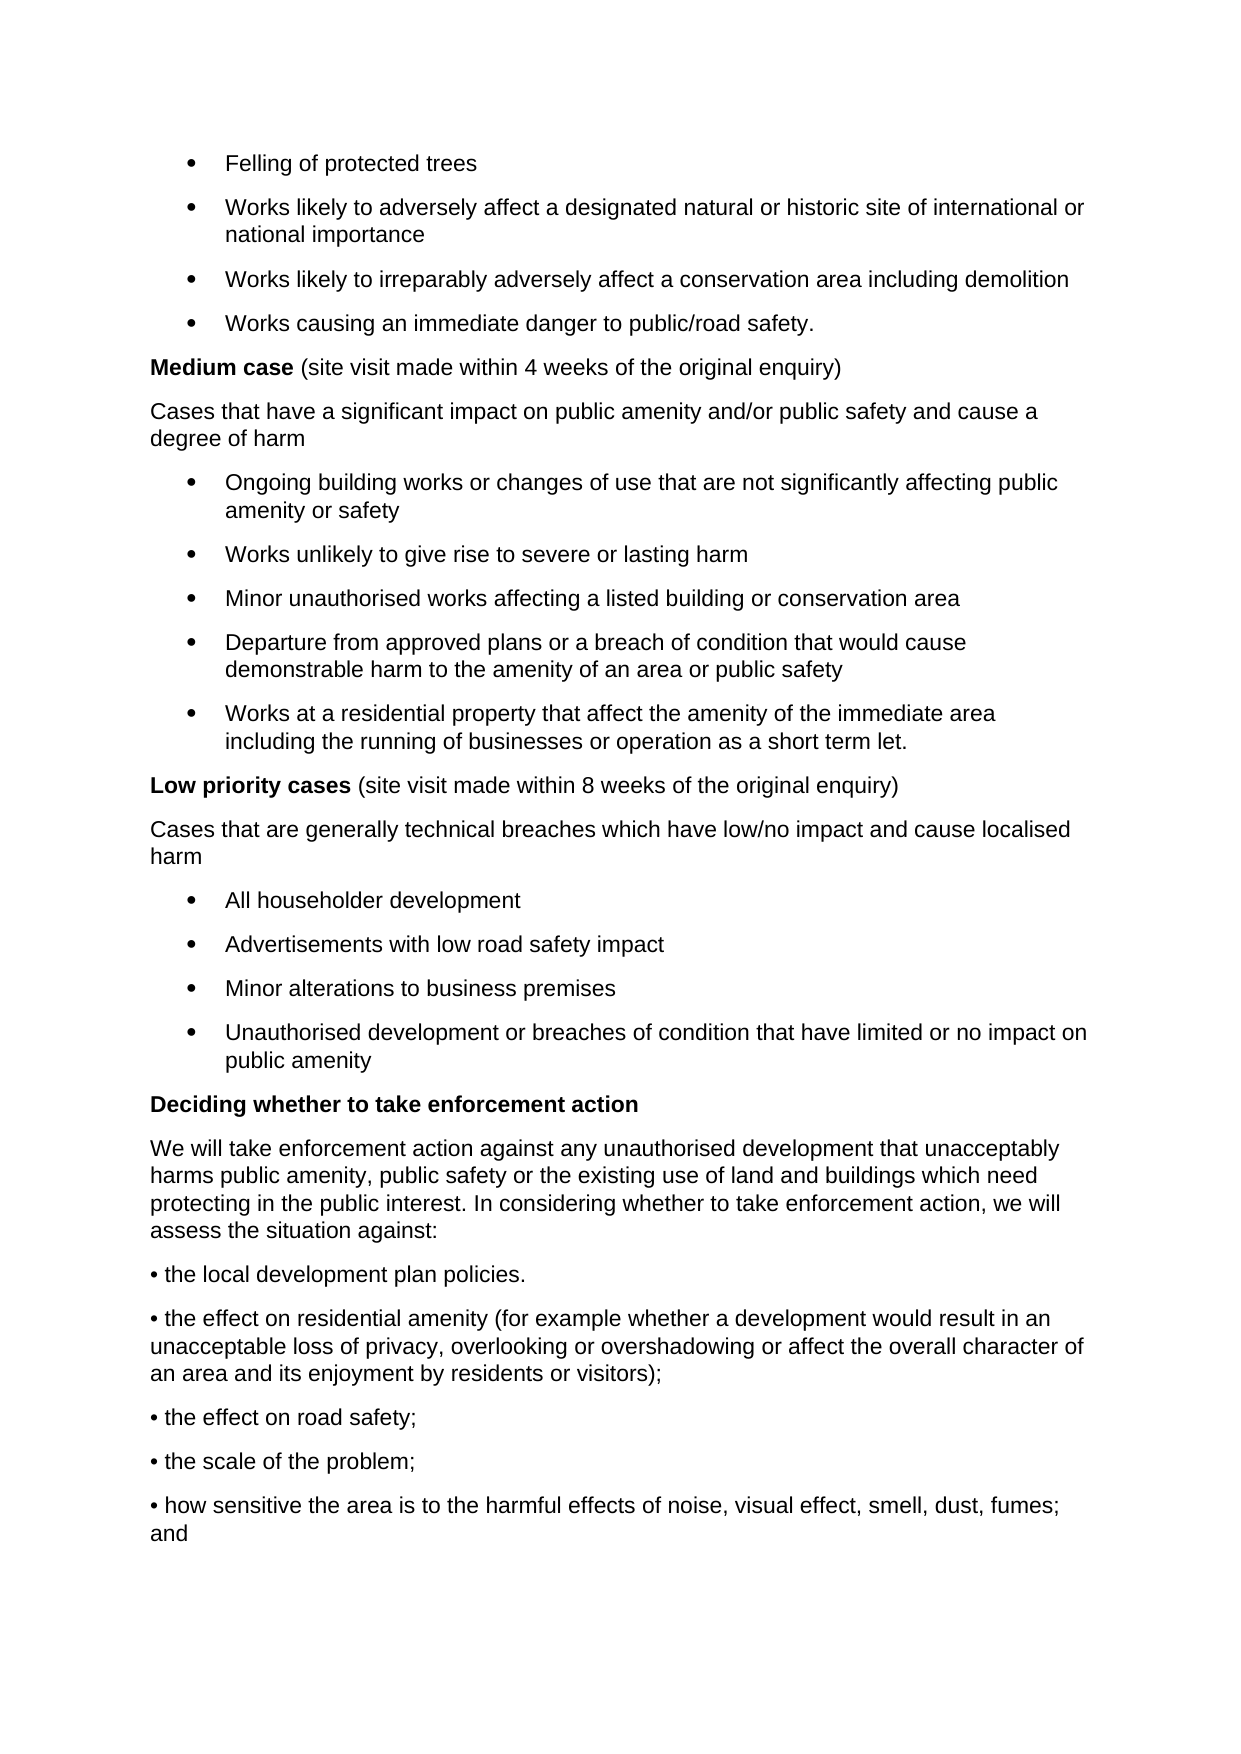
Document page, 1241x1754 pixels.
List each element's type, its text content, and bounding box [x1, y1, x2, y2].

text • the effect on road safety; [150, 1404, 1090, 1430]
text Low priority cases (site visit made within 8 weeks of the original enquiry) [150, 772, 1090, 798]
list Felling of protected trees [187, 150, 1090, 176]
text • the scale of the problem; [150, 1448, 1090, 1474]
text • the local development plan policies. [150, 1261, 1090, 1287]
text Medium case (site visit made within 4 weeks of the original enquiry) [150, 354, 1090, 380]
list Works causing an immediate danger to public/road safety. [187, 309, 1090, 336]
list Works likely to irreparably adversely affect a conservation area including demolition [187, 266, 1090, 292]
text • the effect on residential amenity (for example whether a development would result in an unacceptable loss of privacy, overlooking or overshadowing or affect the overall character of an area and its enjoyment by residents or visitors); [150, 1305, 1090, 1386]
list Works likely to adversely affect a designated natural or historic site of international or national importance [187, 194, 1090, 248]
list Departure from approved plans or a breach of condition that would cause demonstrable harm to the amenity of an area or public safety [187, 629, 1090, 682]
list Works at a residential property that affect the amenity of the immediate area including the running of businesses or operation as a short term let. [187, 700, 1090, 754]
text Cases that are generally technical breaches which have low/no impact and cause localised harm [150, 816, 1090, 869]
text Deciding whether to take enforcement action [150, 1091, 1090, 1117]
text • how sensitive the area is to the harmful effects of noise, visual effect, smell, dust, fumes; and [150, 1492, 1090, 1546]
list Advertisements with low road safety impact [187, 931, 1090, 958]
list Unauthorised development or breaches of condition that have limited or no impact on public amenity [187, 1019, 1090, 1073]
list All householder development [187, 887, 1090, 913]
list Minor alterations to business premises [187, 975, 1090, 1002]
list Ongoing building works or changes of use that are not significantly affecting public amenity or safety [187, 469, 1090, 523]
list Works unlikely to give rise to severe or lasting harm [187, 541, 1090, 567]
text We will take enforcement action against any unauthorised development that unacceptably harms public amenity, public safety or the existing use of land and buildings which need protecting in the public interest. In considering whether to take enforcement action, we will assess the situation against: [150, 1135, 1090, 1243]
list Minor unauthorised works affecting a listed building or conservation area [187, 585, 1090, 611]
text Cases that have a significant impact on public amenity and/or public safety and cause a degree of harm [150, 398, 1090, 451]
